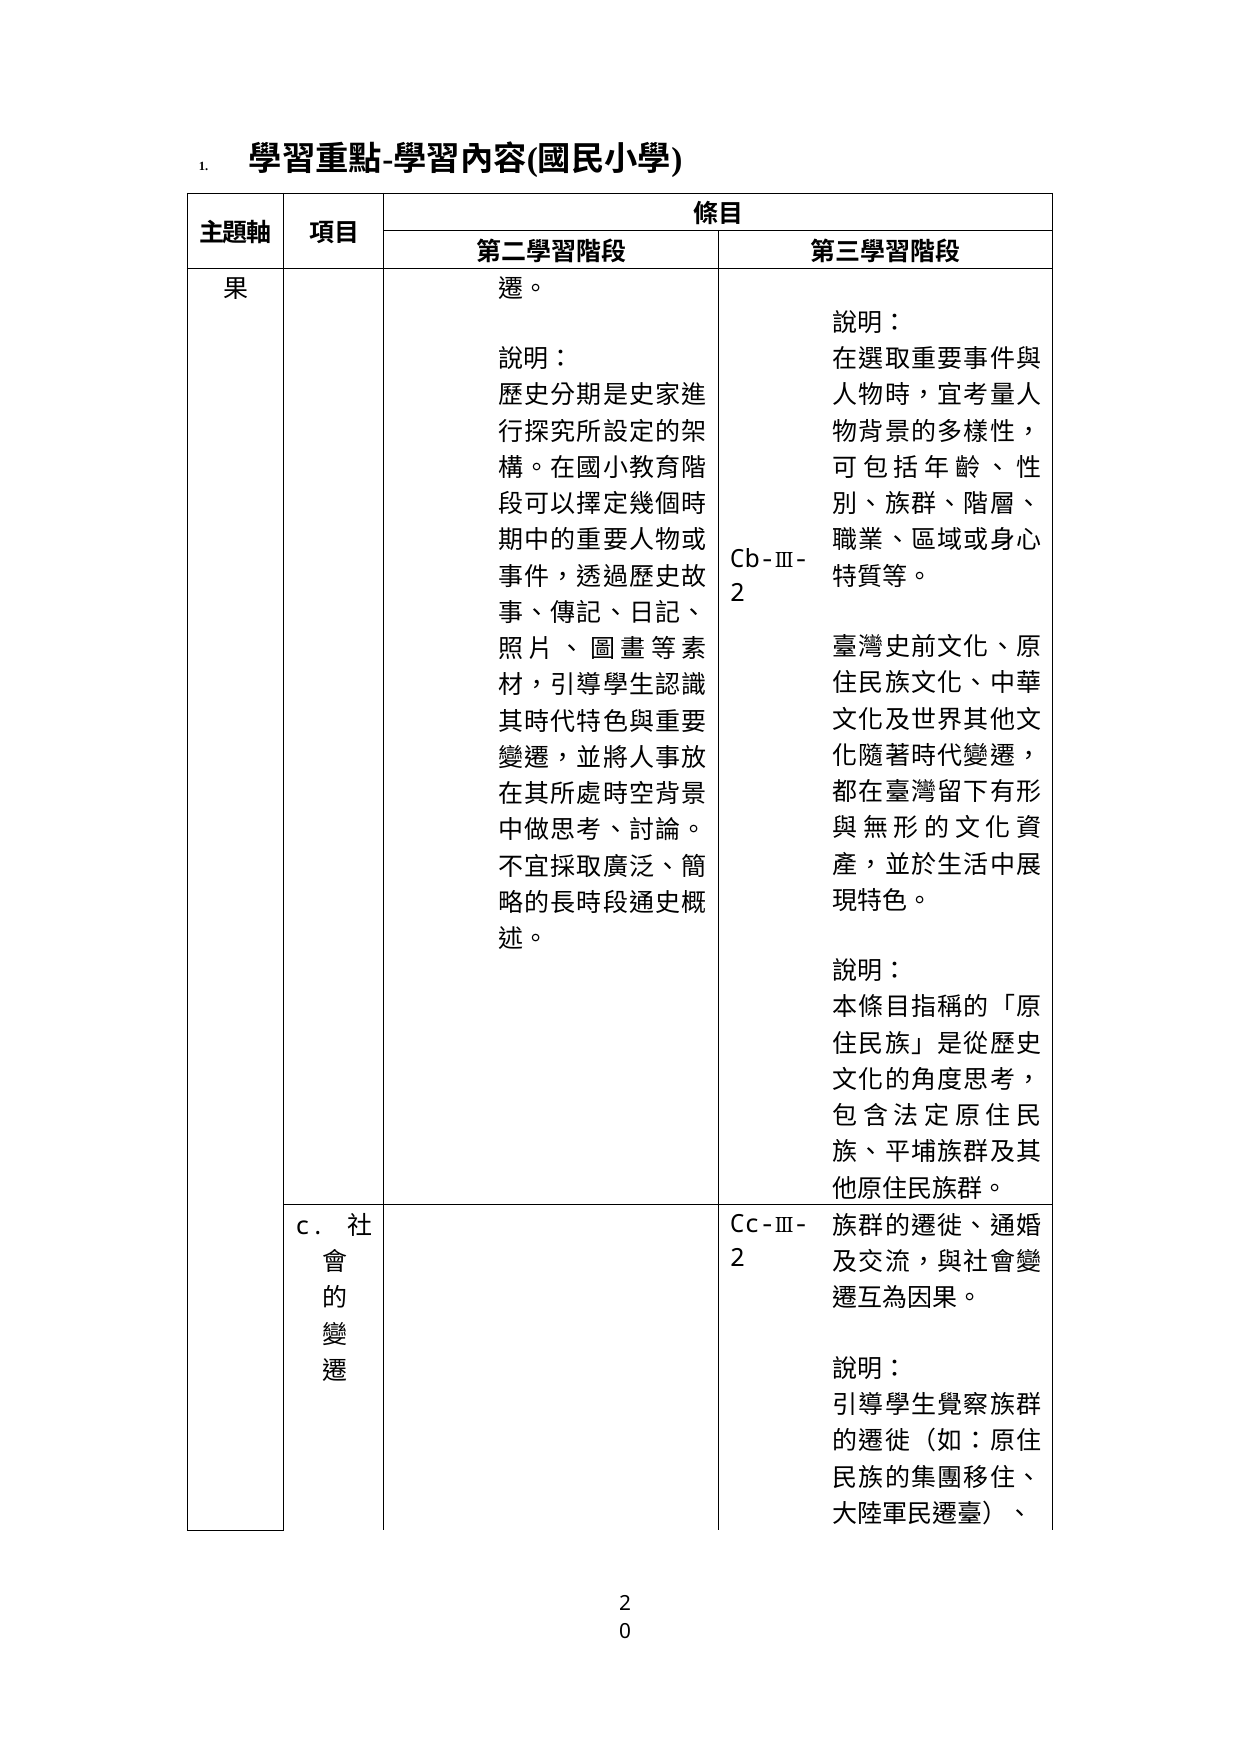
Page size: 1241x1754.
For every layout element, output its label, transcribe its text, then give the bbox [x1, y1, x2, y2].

table_cell 第二學習階段 [384, 231, 718, 267]
table_cell 說明： 在選取重要事件與人物時，宜考量人物背景的多樣性，可包括年齡、性別、族群、階層、職業、區域或身心特質等。 臺灣史前文化、原住民族文化、中華文化及世界其他文化隨著時代變遷，都在臺灣留下有形與無形的文化資產，並於生活中展現特色。 說明： 本條目指稱的「原住民族」是從歷史文化的角度思考，包含法定原住民族、平埔族群及其他原住民族群。 [821, 269, 1052, 1204]
table_cell Cc-Ⅲ-2 [719, 1205, 821, 1529]
table_header 學習重點-學習內容(國民小學) [188, 120, 1053, 193]
table_cell [384, 1205, 487, 1529]
table_cell [487, 1205, 718, 1529]
table_cell 第三學習階段 [719, 231, 1052, 267]
table_cell 族群的遷徙、通婚及交流，與社會變遷互為因果。 說明： 引導學生覺察族群的遷徙（如：原住民族的集團移住、大陸軍民遷臺）、 [821, 1205, 1052, 1529]
table_cell 項目 [284, 194, 383, 267]
table_cell [284, 269, 383, 1204]
table_cell c.社會的變遷 [284, 1205, 383, 1529]
table_cell 主題軸 [188, 194, 283, 267]
table_cell [384, 269, 487, 1204]
table_cell 遷。 說明： 歷史分期是史家進行探究所設定的架構。在國小教育階段可以擇定幾個時期中的重要人物或事件，透過歷史故事、傳記、日記、照片、圖畫等素材，引導學生認識其時代特色與重要變遷，並將人事放在其所處時空背景中做思考、討論。不宜採取廣泛、簡略的長時段通史概述。 [487, 269, 718, 1204]
table_cell Cb-Ⅲ-2 [719, 269, 821, 1204]
table_cell 果 [188, 269, 283, 1529]
table_cell 條目 [384, 194, 1052, 230]
